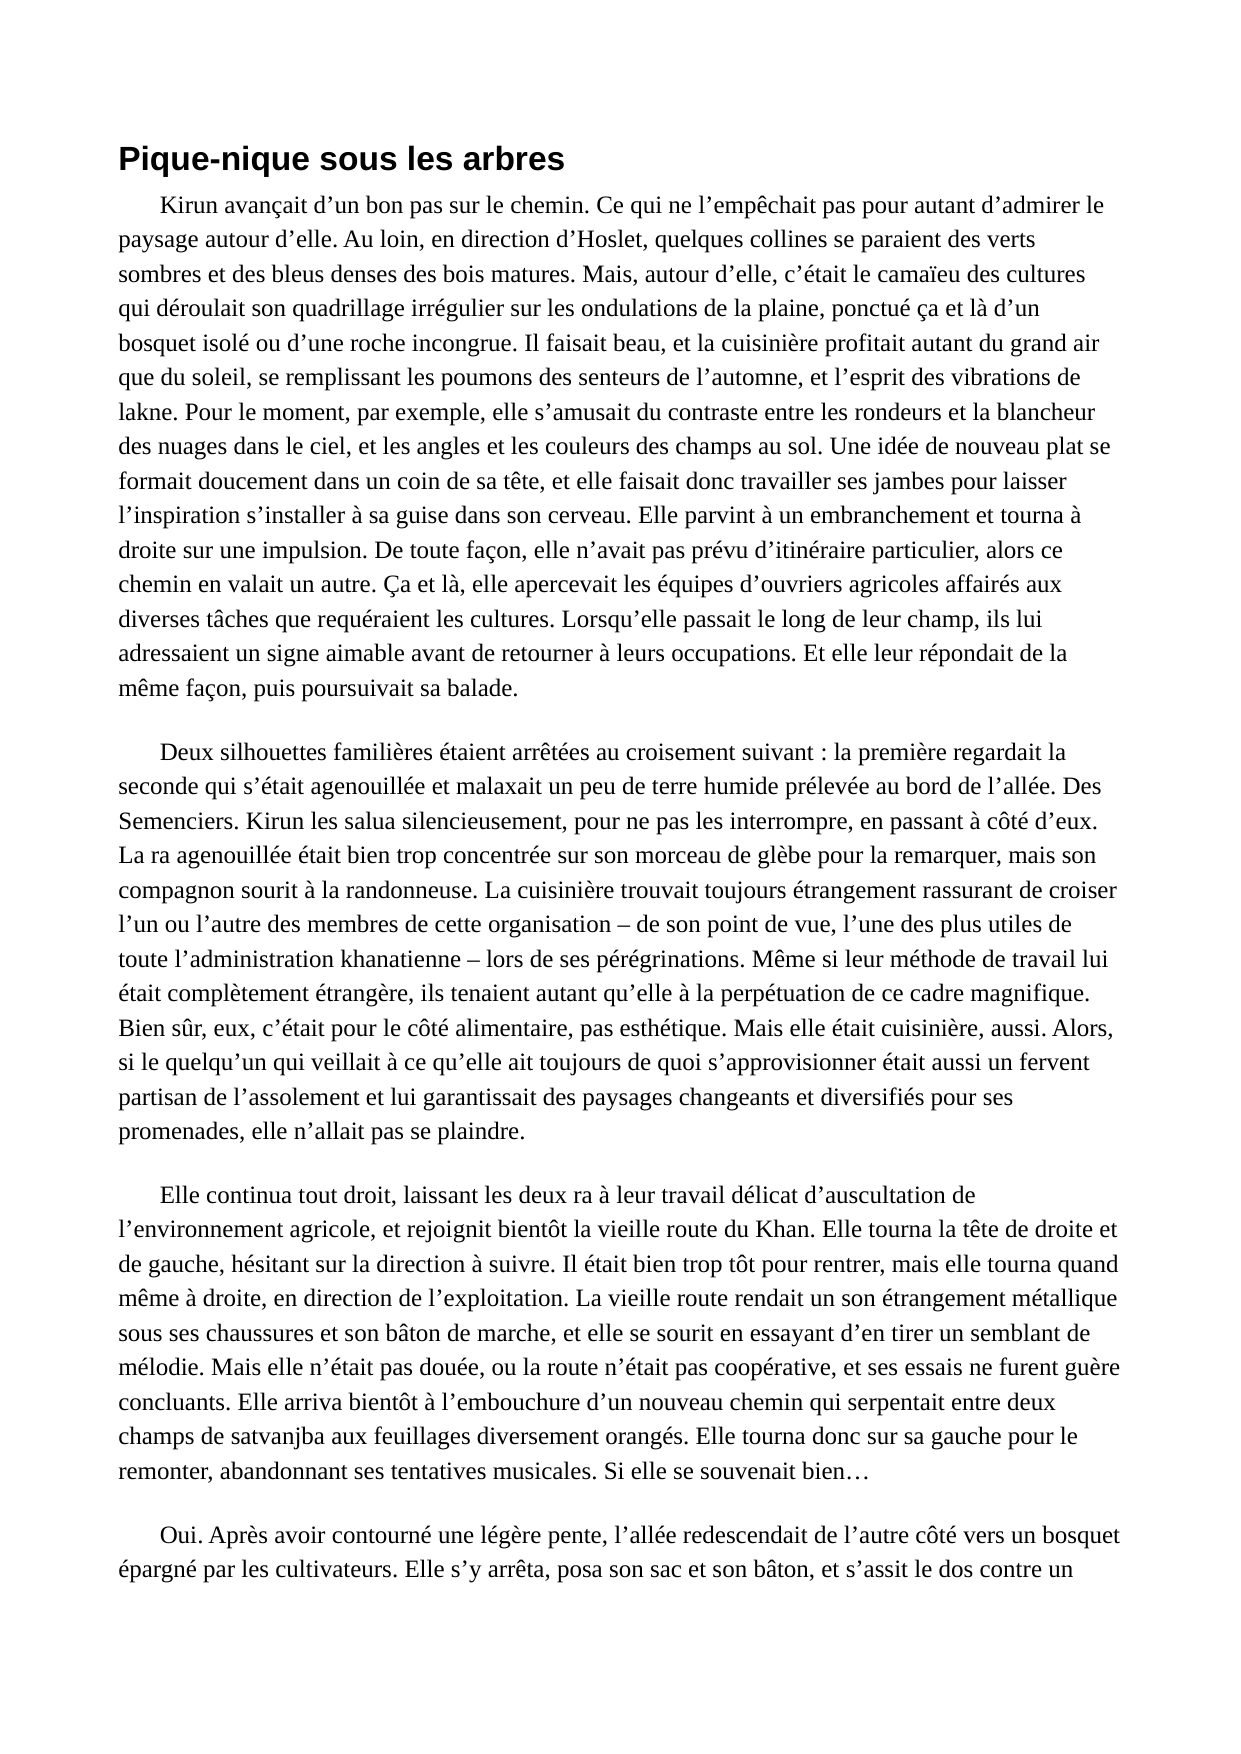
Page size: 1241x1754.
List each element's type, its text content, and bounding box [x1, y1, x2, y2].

text Elle continua tout droit, laissant les deux ra à leur travail délicat d’auscultation de l’environnement agricole, et rejoignit bientôt la vieille route du Khan. Elle tourna la tête de droite et de gauche, hésitant sur la direction à suivre. Il était bien trop tôt pour rentrer, mais elle tourna quand même à droite, en direction de l’exploitation. La vieille route rendait un son étrangement métallique sous ses chaussures et son bâton de marche, et elle se sourit en essayant d’en tirer un semblant de mélodie. Mais elle n’était pas douée, ou la route n’était pas coopérative, et ses essais ne furent guère concluants. Elle arriva bientôt à l’embouchure d’un nouveau chemin qui serpentait entre deux champs de satvanjba aux feuillages diversement orangés. Elle tourna donc sur sa gauche pour le remonter, abandonnant ses tentatives musicales. Si elle se souvenait bien… [118, 1180, 1122, 1484]
text Kirun avançait d’un bon pas sur le chemin. Ce qui ne l’empêchait pas pour autant d’admirer le paysage autour d’elle. Au loin, en direction d’Hoslet, quelques collines se paraient des verts sombres et des bleus denses des bois matures. Mais, autour d’elle, c’était le camaïeu des cultures qui déroulait son quadrillage irrégulier sur les ondulations de la plaine, ponctué ça et là d’un bosquet isolé ou d’une roche incongrue. Il faisait beau, et la cuisinière profitait autant du grand air que du soleil, se remplissant les poumons des senteurs de l’automne, et l’esprit des vibrations de lakne. Pour le moment, par exemple, elle s’amusait du contraste entre les rondeurs et la blancheur des nuages dans le ciel, et les angles et les couleurs des champs au sol. Une idée de nouveau plat se formait doucement dans un coin de sa tête, et elle faisait donc travailler ses jambes pour laisser l’inspiration s’installer à sa guise dans son cerveau. Elle parvint à un embranchement et tourna à droite sur une impulsion. De toute façon, elle n’avait pas prévu d’itinéraire particulier, alors ce chemin en valait un autre. Ça et là, elle apercevait les équipes d’ouvriers agricoles affairés aux diverses tâches que requéraient les cultures. Lorsqu’elle passait le long de leur champ, ils lui adressaient un signe aimable avant de retourner à leurs occupations. Et elle leur répondait de la même façon, puis poursuivait sa balade. [118, 190, 1122, 702]
text Oui. Après avoir contourné une légère pente, l’allée redescendait de l’autre côté vers un bosquet épargné par les cultivateurs. Elle s’y arrêta, posa son sac et son bâton, et s’assit le dos contre un [118, 1520, 1122, 1583]
text Deux silhouettes familières étaient arrêtées au croisement suivant : la première regardait la seconde qui s’était agenouillée et malaxait un peu de terre humide prélevée au bord de l’allée. Des Semenciers. Kirun les salua silencieusement, pour ne pas les interrompre, en passant à côté d’eux. La ra agenouillée était bien trop concentrée sur son morceau de glèbe pour la remarquer, mais son compagnon sourit à la randonneuse. La cuisinière trouvait toujours étrangement rassurant de croiser l’un ou l’autre des membres de cette organisation – de son point de vue, l’une des plus utiles de toute l’administration khanatienne – lors de ses pérégrinations. Même si leur méthode de travail lui était complètement étrangère, ils tenaient autant qu’elle à la perpétuation de ce cadre magnifique. Bien sûr, eux, c’était pour le côté alimentaire, pas esthétique. Mais elle était cuisinière, aussi. Alors, si le quelqu’un qui veillait à ce qu’elle ait toujours de quoi s’approvisionner était aussi un fervent partisan de l’assolement et lui garantissait des paysages changeants et diversifiés pour ses promenades, elle n’allait pas se plaindre. [118, 737, 1122, 1145]
subtitle Pique-nique sous les arbres [118, 139, 1122, 178]
